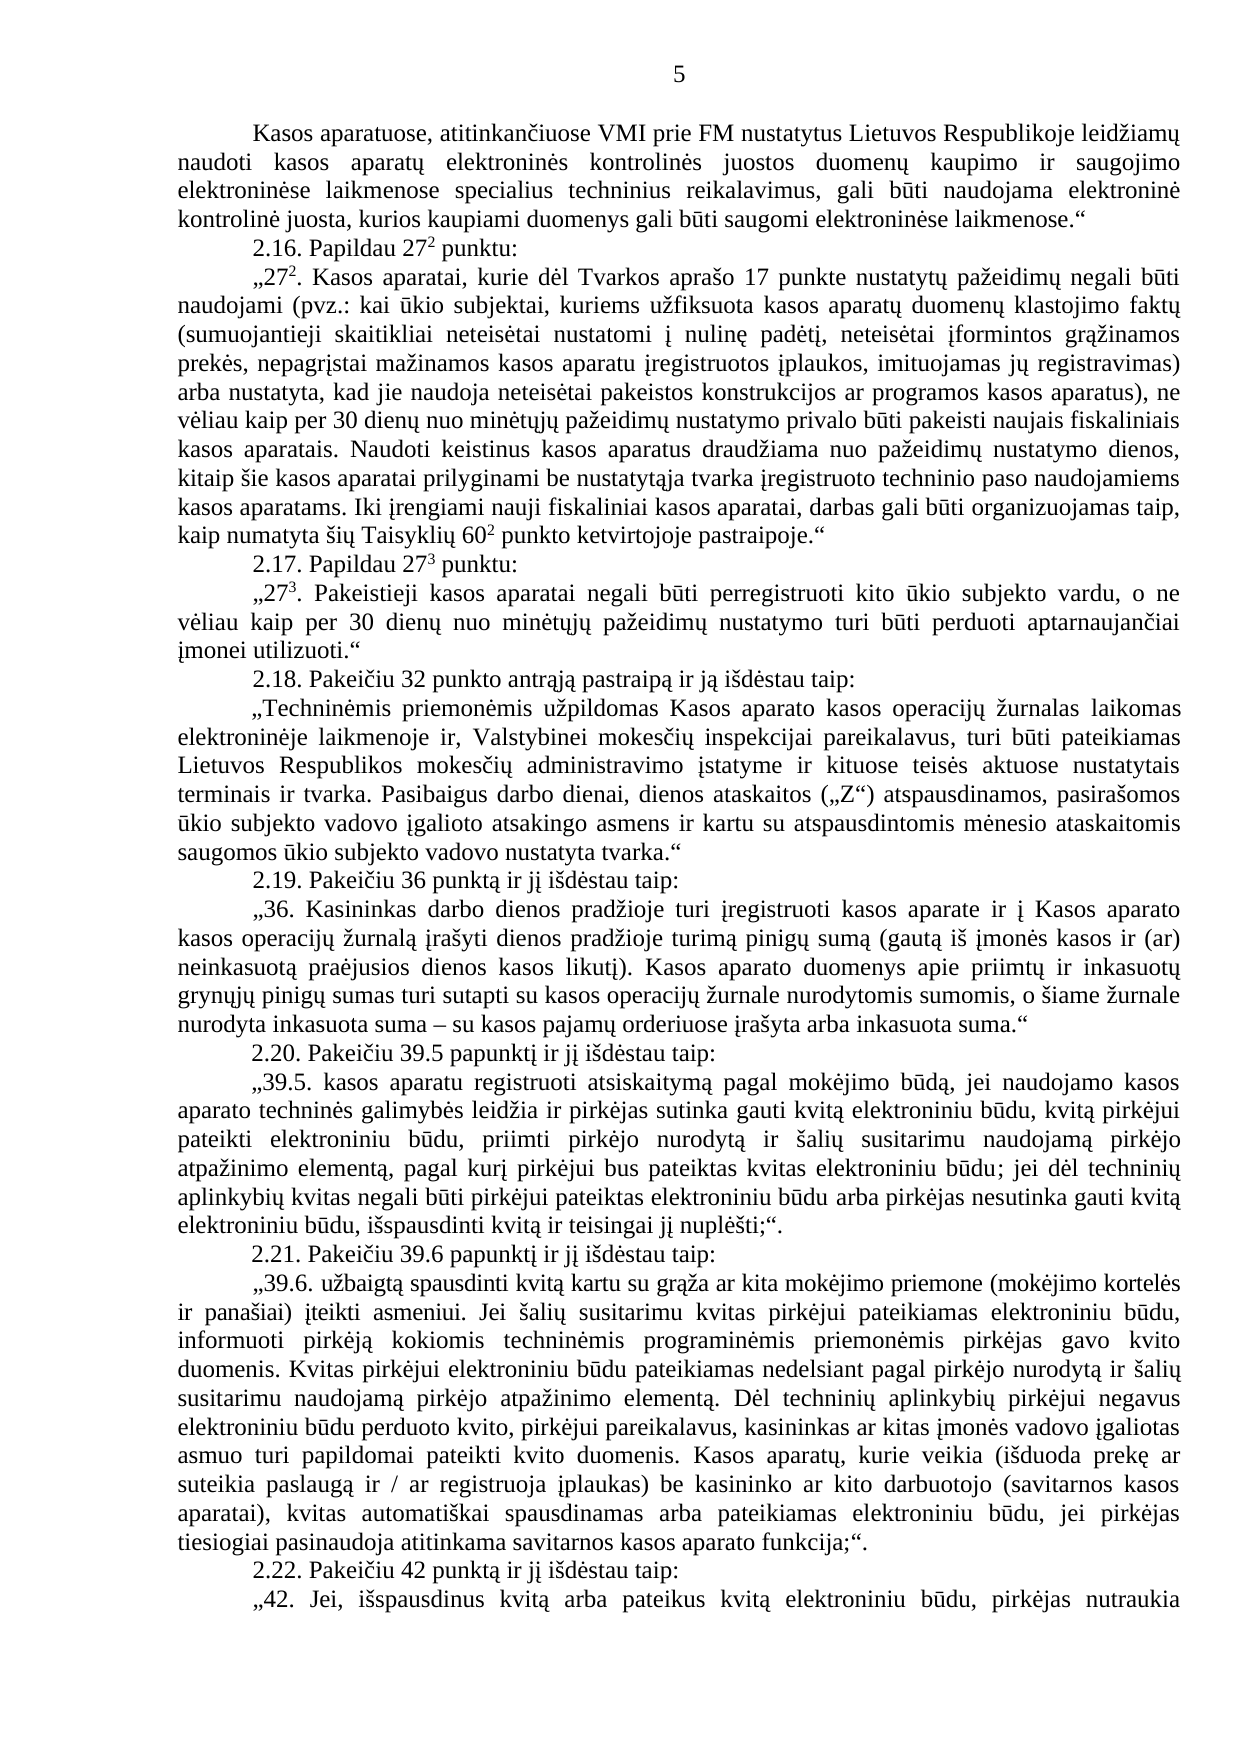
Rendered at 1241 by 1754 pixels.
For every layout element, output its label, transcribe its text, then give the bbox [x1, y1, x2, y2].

text 2.18. Pakeičiu 32 punkto antrąją pastraipą ir ją išdėstau taip: [177, 664, 1181, 693]
text „272. Kasos aparatai, kurie dėl Tvarkos aprašo 17 punkte nustatytų pažeidimų negali būti naudojami (pvz.: kai ūkio subjektai, kuriems užfiksuota kasos aparatų duomenų klastojimo faktų (sumuojantieji skaitikliai neteisėtai nustatomi į nulinę padėtį, neteisėtai įformintos grąžinamos prekės, nepagrįstai mažinamos kasos aparatu įregistruotos įplaukos, imituojamas jų registravimas) arba nustatyta, kad jie naudoja neteisėtai pakeistos konstrukcijos ar programos kasos aparatus), ne vėliau kaip per 30 dienų nuo minėtųjų pažeidimų nustatymo privalo būti pakeisti naujais fiskaliniais kasos aparatais. Naudoti keistinus kasos aparatus draudžiama nuo pažeidimų nustatymo dienos, kitaip šie kasos aparatai prilyginami be nustatytąja tvarka įregistruoto techninio paso naudojamiems kasos aparatams. Iki įrengiami nauji fiskaliniai kasos aparatai, darbas gali būti organizuojamas taip, kaip numatyta šių Taisyklių 602 punkto ketvirtojoje pastraipoje.“ [177, 262, 1181, 549]
text 2.21. Pakeičiu 39.6 papunktį ir jį išdėstau taip: [177, 1239, 1181, 1268]
text „39.5. kasos aparatu registruoti atsiskaitymą pagal mokėjimo būdą, jei naudojamo kasos aparato techninės galimybės leidžia ir pirkėjas sutinka gauti kvitą elektroniniu būdu, kvitą pirkėjui pateikti elektroniniu būdu, priimti pirkėjo nurodytą ir šalių susitarimu naudojamą pirkėjo atpažinimo elementą, pagal kurį pirkėjui bus pateiktas kvitas elektroniniu būdu; jei dėl techninių aplinkybių kvitas negali būti pirkėjui pateiktas elektroniniu būdu arba pirkėjas nesutinka gauti kvitą elektroniniu būdu, išspausdinti kvitą ir teisingai jį nuplėšti;“. [177, 1067, 1181, 1239]
text Kasos aparatuose, atitinkančiuose VMI prie FM nustatytus Lietuvos Respublikoje leidžiamų naudoti kasos aparatų elektroninės kontrolinės juostos duomenų kaupimo ir saugojimo elektroninėse laikmenose specialius techninius reikalavimus, gali būti naudojama elektroninė kontrolinė juosta, kurios kaupiami duomenys gali būti saugomi elektroninėse laikmenose.“ [177, 118, 1181, 233]
text „Techninėmis priemonėmis užpildomas Kasos aparato kasos operacijų žurnalas laikomas elektroninėje laikmenoje ir, Valstybinei mokesčių inspekcijai pareikalavus, turi būti pateikiamas Lietuvos Respublikos mokesčių administravimo įstatyme ir kituose teisės aktuose nustatytais terminais ir tvarka. Pasibaigus darbo dienai, dienos ataskaitos („Z“) atspausdinamos, pasirašomos ūkio subjekto vadovo įgalioto atsakingo asmens ir kartu su atspausdintomis mėnesio ataskaitomis saugomos ūkio subjekto vadovo nustatyta tvarka.“ [177, 693, 1181, 866]
text 2.17. Papildau 273 punktu: [177, 549, 1181, 578]
text „39.6. užbaigtą spausdinti kvitą kartu su grąža ar kita mokėjimo priemone (mokėjimo kortelės ir panašiai) įteikti asmeniui. Jei šalių susitarimu kvitas pirkėjui pateikiamas elektroniniu būdu, informuoti pirkėją kokiomis techninėmis programinėmis priemonėmis pirkėjas gavo kvito duomenis. Kvitas pirkėjui elektroniniu būdu pateikiamas nedelsiant pagal pirkėjo nurodytą ir šalių susitarimu naudojamą pirkėjo atpažinimo elementą. Dėl techninių aplinkybių pirkėjui negavus elektroniniu būdu perduoto kvito, pirkėjui pareikalavus, kasininkas ar kitas įmonės vadovo įgaliotas asmuo turi papildomai pateikti kvito duomenis. Kasos aparatų, kurie veikia (išduoda prekę ar suteikia paslaugą ir / ar registruoja įplaukas) be kasininko ar kito darbuotojo (savitarnos kasos aparatai), kvitas automatiškai spausdinamas arba pateikiamas elektroniniu būdu, jei pirkėjas tiesiogiai pasinaudoja atitinkama savitarnos kasos aparato funkcija;“. [177, 1268, 1181, 1556]
text 2.19. Pakeičiu 36 punktą ir jį išdėstau taip: [177, 866, 1181, 894]
text „42. Jei, išspausdinus kvitą arba pateikus kvitą elektroniniu būdu, pirkėjas nutraukia [177, 1584, 1181, 1613]
text 2.22. Pakeičiu 42 punktą ir jį išdėstau taip: [177, 1556, 1181, 1584]
text 2.20. Pakeičiu 39.5 papunktį ir jį išdėstau taip: [177, 1038, 1181, 1067]
text „36. Kasininkas darbo dienos pradžioje turi įregistruoti kasos aparate ir į Kasos aparato kasos operacijų žurnalą įrašyti dienos pradžioje turimą pinigų sumą (gautą iš įmonės kasos ir (ar) neinkasuotą praėjusios dienos kasos likutį). Kasos aparato duomenys apie priimtų ir inkasuotų grynųjų pinigų sumas turi sutapti su kasos operacijų žurnale nurodytomis sumomis, o šiame žurnale nurodyta inkasuota suma – su kasos pajamų orderiuose įrašyta arba inkasuota suma.“ [177, 894, 1181, 1038]
text „273. Pakeistieji kasos aparatai negali būti perregistruoti kito ūkio subjekto vardu, o ne vėliau kaip per 30 dienų nuo minėtųjų pažeidimų nustatymo turi būti perduoti aptarnaujančiai įmonei utilizuoti.“ [177, 578, 1181, 664]
text 2.16. Papildau 272 punktu: [177, 233, 1181, 262]
